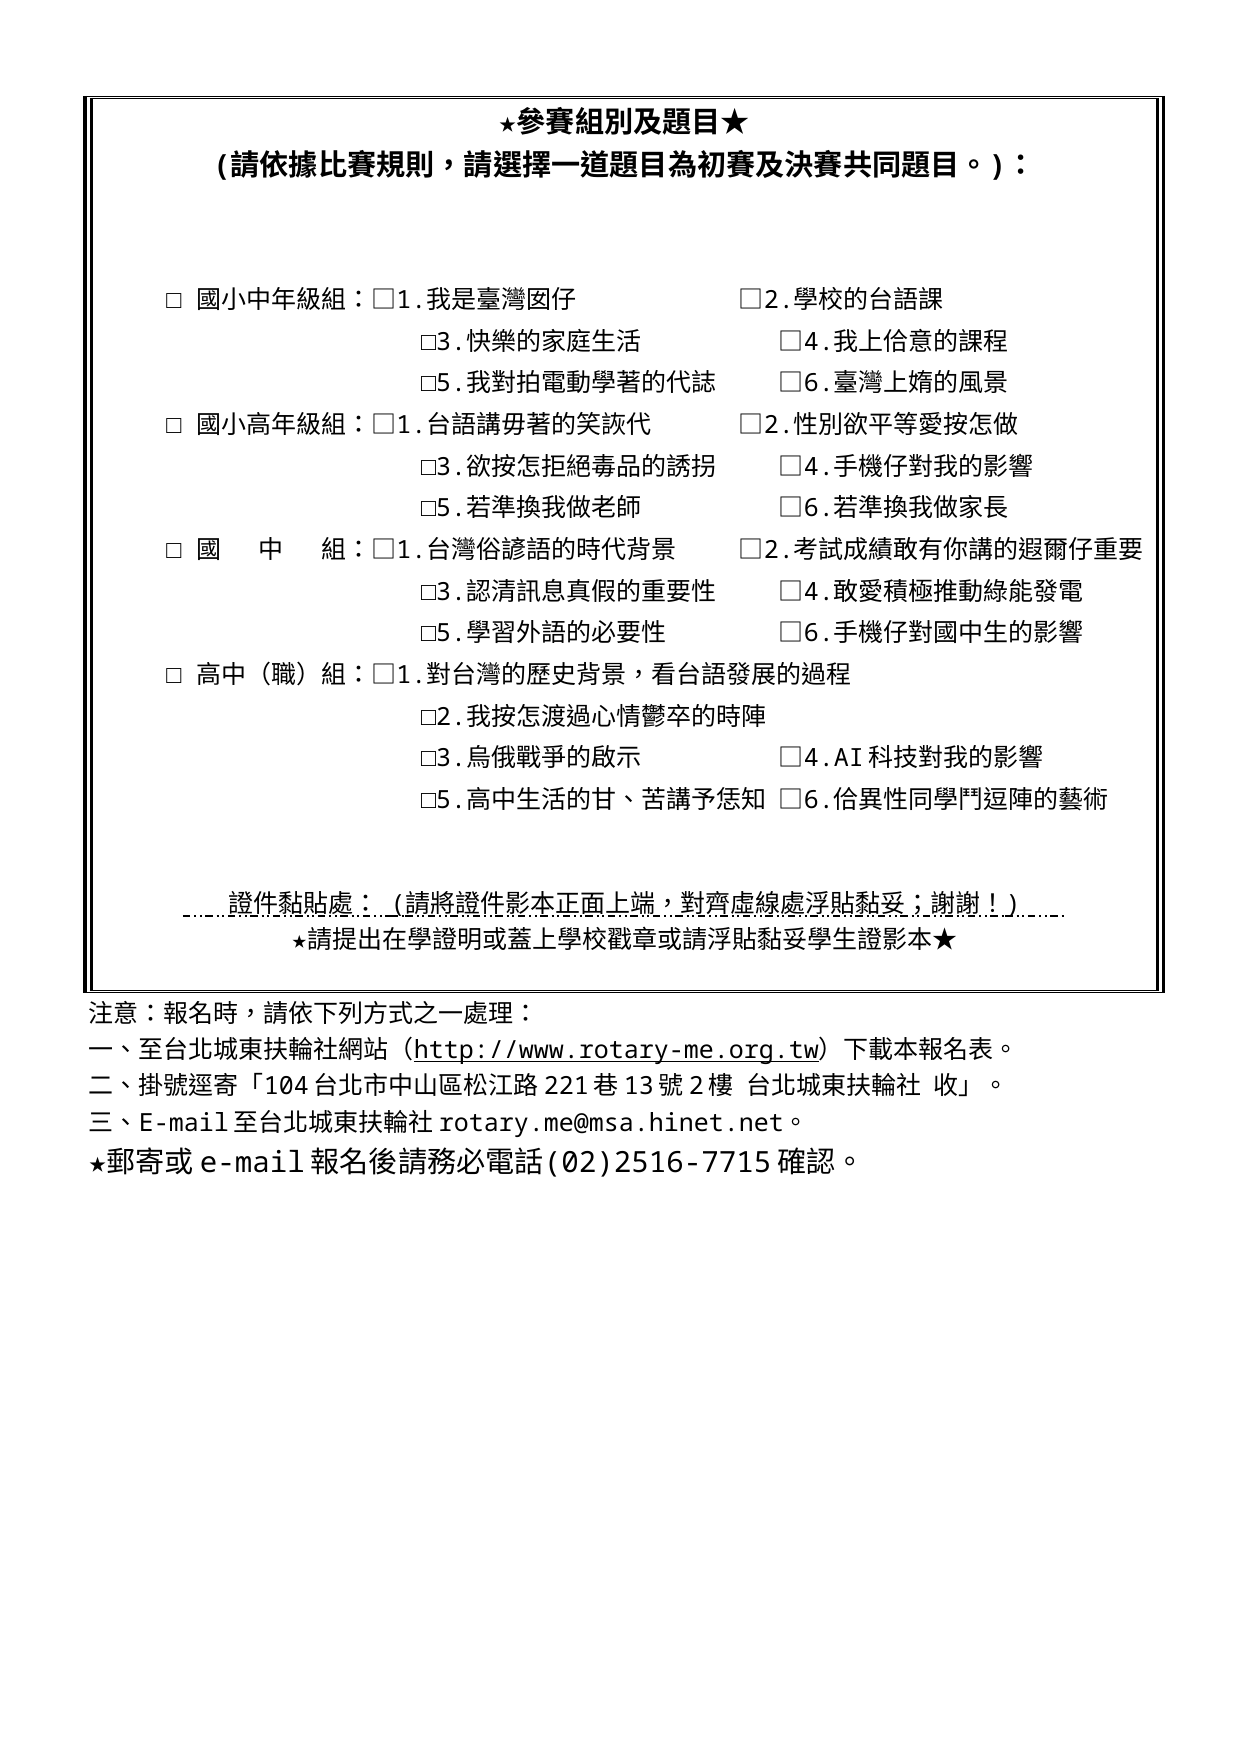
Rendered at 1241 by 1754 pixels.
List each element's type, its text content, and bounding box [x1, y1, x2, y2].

table_cell ★參賽組別及題目★ (請依據比賽規則，請選擇一道題目為初賽及決賽共同題目。)： □ 國小中年級組：□1.我是臺灣囡仔 □2.學校的台語課 □3.快樂的家庭生活 □4.我上佮意的課程 □5.我對拍電動學著的代誌 □6.臺灣上媠的風景 □ 國小高年級組：□1.台語講毋著的笑詼代 □2.性別欲平等愛按怎做 □3.欲按怎拒絕毒品的誘拐 □4.手機仔對我的影響 □5.若準換我做老師 □6.若準換我做家長 □ 國 中 組：□1.台灣俗諺語的時代背景 □2.考試成績敢有你講的遐爾仔重要 □3.認清訊息真假的重要性 □4.敢愛積極推動綠能發電 □5.學習外語的必要性 □6.手機仔對國中生的影響 □ 高中（職）組：□1.對台灣的歷史背景，看台語發展的過程 □2.我按怎渡過心情鬱卒的時陣 □3.烏俄戰爭的啟示 □4.AI科技對我的影響 □5.高中生活的甘、苦講予恁知 □6.佮異性同學鬥逗陣的藝術 證件黏貼處： (請將證件影本正面上端，對齊虛線處浮貼黏妥；謝謝！) ★請提出在學證明或蓋上學校戳章或請浮貼黏妥學生證影本★ [93, 99, 1156, 990]
text ★郵寄或e-mail報名後請務必電話(02)2516-7715確認。 [89, 1138, 1152, 1181]
text 一、至台北城東扶輪社網站（http://www.rotary-me.org.tw）下載本報名表。 [89, 1029, 1152, 1066]
text 三、E-mail至台北城東扶輪社rotary.me@msa.hinet.net。 [89, 1102, 1152, 1138]
text 二、掛號逕寄「104台北市中山區松江路221巷13號2樓 台北城東扶輪社 收」。 [89, 1066, 1152, 1102]
text 注意：報名時，請依下列方式之一處理： [89, 993, 1152, 1029]
